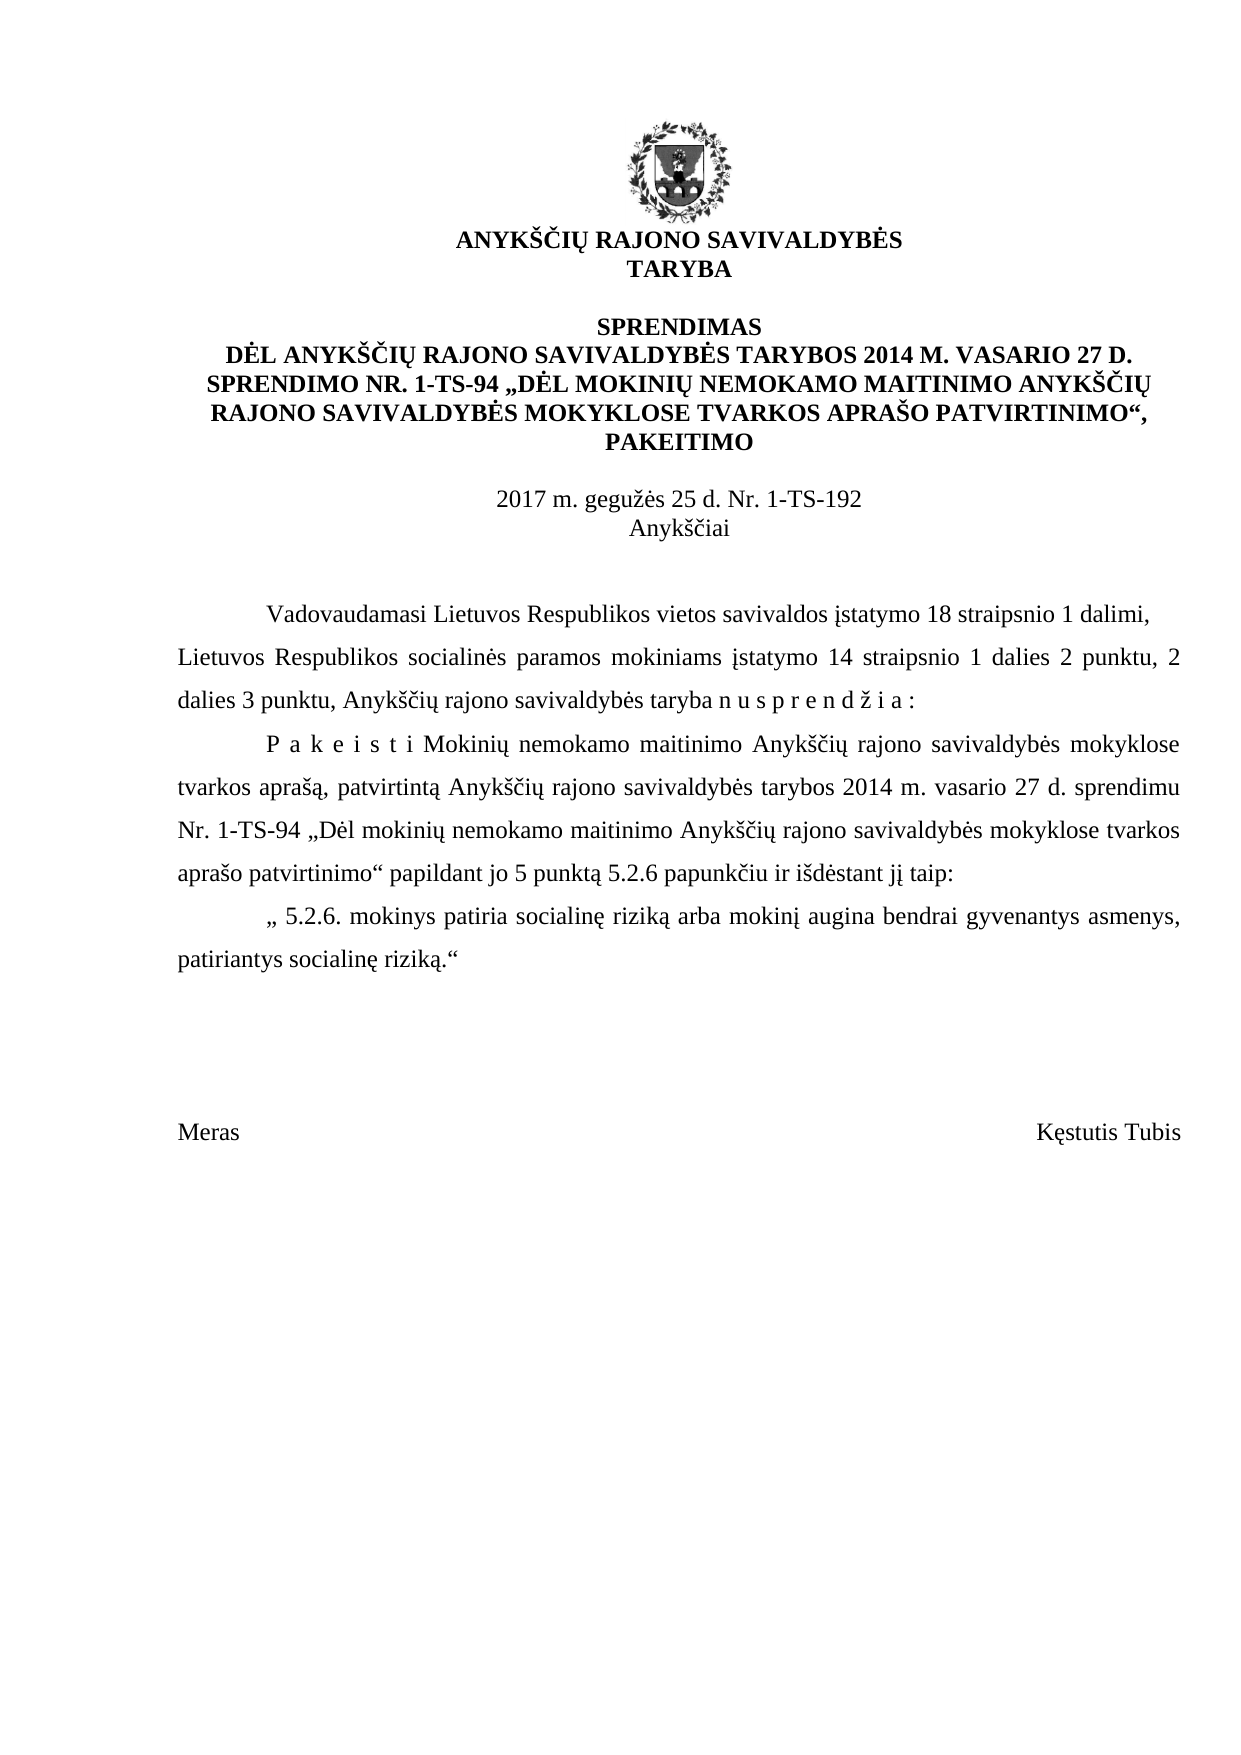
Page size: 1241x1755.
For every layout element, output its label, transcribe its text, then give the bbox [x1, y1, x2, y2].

text Vadovaudamasi Lietuvos Respublikos vietos savivaldos įstatymo 18 straipsnio 1 dalimi, [266, 599, 1181, 628]
text TARYBA [177, 254, 1181, 283]
text 2017 m. gegužės 25 d. Nr. 1-TS-192 [177, 484, 1181, 513]
text P a k e i s t i Mokinių nemokamo maitinimo Anykščių rajono savivaldybės mokyklose tvarkos aprašą, patvirtintą Anykščių rajono savivaldybės tarybos 2014 m. vasario 27 d. sprendimu Nr. 1-TS-94 „Dėl mokinių nemokamo maitinimo Anykščių rajono savivaldybės mokyklose tvarkos aprašo patvirtinimo“ papildant jo 5 punktą 5.2.6 papunkčiu ir išdėstant jį taip: [177, 729, 1181, 887]
text SPRENDIMAS [177, 312, 1181, 341]
text „ 5.2.6. mokinys patiria socialinę riziką arba mokinį augina bendrai gyvenantys asmenys, patiriantys socialinę riziką.“ [177, 901, 1181, 973]
text ANYKŠČIŲ RAJONO SAVIVALDYBĖS [177, 226, 1181, 254]
text DĖL ANYKŠČIŲ RAJONO SAVIVALDYBĖS TARYBOS 2014 M. VASARIO 27 D. SPRENDIMO NR. 1-TS-94 „DĖL MOKINIŲ NEMOKAMO MAITINIMO ANYKŠČIŲ RAJONO SAVIVALDYBĖS MOKYKLOSE TVARKOS APRAŠO PATVIRTINIMO“, PAKEITIMO [177, 341, 1181, 456]
text Meras Kęstutis Tubis [177, 1117, 1181, 1146]
text Anykščiai [177, 513, 1181, 542]
text Lietuvos Respublikos socialinės paramos mokiniams įstatymo 14 straipsnio 1 dalies 2 punktu, 2 dalies 3 punktu, Anykščių rajono savivaldybės taryba n usprendžia : [177, 642, 1181, 714]
